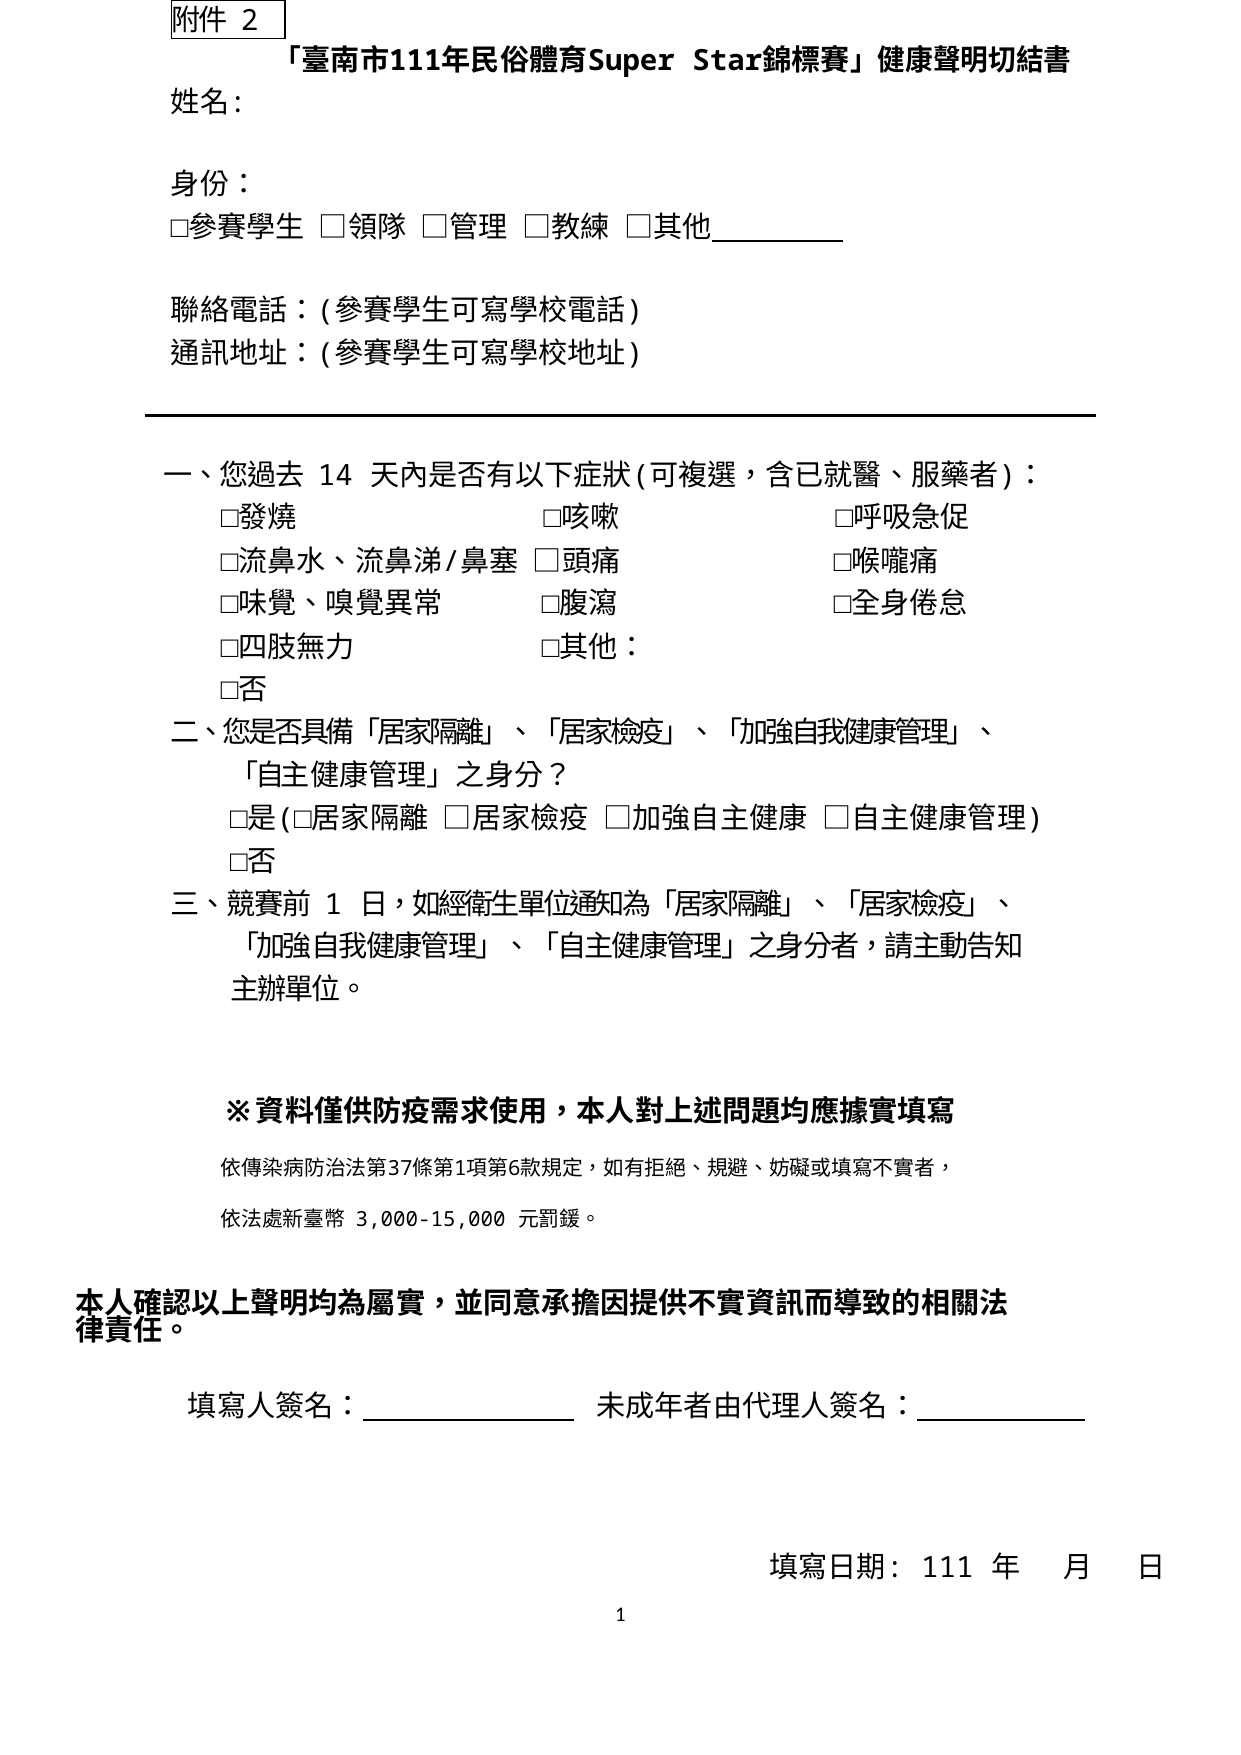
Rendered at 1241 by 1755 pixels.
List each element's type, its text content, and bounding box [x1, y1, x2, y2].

subtitle 「臺南市111年民俗體育Super Star錦標賽」健康聲明切結書 [179, 39, 1166, 78]
text □發燒 □咳嗽 □呼吸急促 [75, 494, 1059, 536]
text 三、競賽前 1 日，如經衛生單位通知為「居家隔離」、「居家檢疫」、「加強自我健康管理」、「自主健康管理」之身分者，請主動告知主辦單位。 [171, 881, 1039, 1007]
text 通訊地址：(參賽學生可寫學校地址) [171, 329, 1168, 372]
text 姓名: [171, 78, 1166, 121]
text 依法處新臺幣 3,000-15,000 元罰鍰。 [221, 1202, 1166, 1233]
text 附件 2 [172, 1, 284, 37]
text □否 [230, 837, 1166, 880]
text □味覺、嗅覺異常 □腹瀉 □全身倦怠 [221, 580, 1166, 622]
subtitle 本人確認以上聲明均為屬實，並同意承擔因提供不實資訊而導致的相關法律責任。 [75, 1290, 1031, 1349]
text □否 [221, 666, 1166, 708]
text 二、您是否具備「居家隔離」、「居家檢疫」、「加強自我健康管理」、「自主健康管理」之身分？ [171, 709, 1038, 793]
text 填寫人簽名： 未成年者由代理人簽名： [106, 1388, 1166, 1423]
text 依傳染病防治法第37條第1項第6款規定，如有拒絕、規避、妨礙或填寫不實者， [221, 1151, 1166, 1181]
text □四肢無力 □其他： [221, 623, 1166, 666]
subtitle ※資料僅供防疫需求使用，本人對上述問題均應據實填寫 [221, 1087, 1166, 1129]
text 身份： [171, 161, 1166, 203]
text □流鼻水、流鼻涕/鼻塞 □頭痛 □喉嚨痛 [221, 537, 1166, 579]
text 填寫日期: 111 年 月 日 [75, 1543, 1166, 1586]
text 聯絡電話：(參賽學生可寫學校電話) [171, 287, 1168, 329]
text □參賽學生 □領隊 □管理 □教練 □其他 [171, 203, 1166, 246]
text 一、您過去 14 天內是否有以下症狀(可複選，含已就醫、服藥者)： [84, 451, 1059, 494]
text □是(□居家隔離 □居家檢疫 □加強自主健康 □自主健康管理) [230, 795, 1166, 837]
